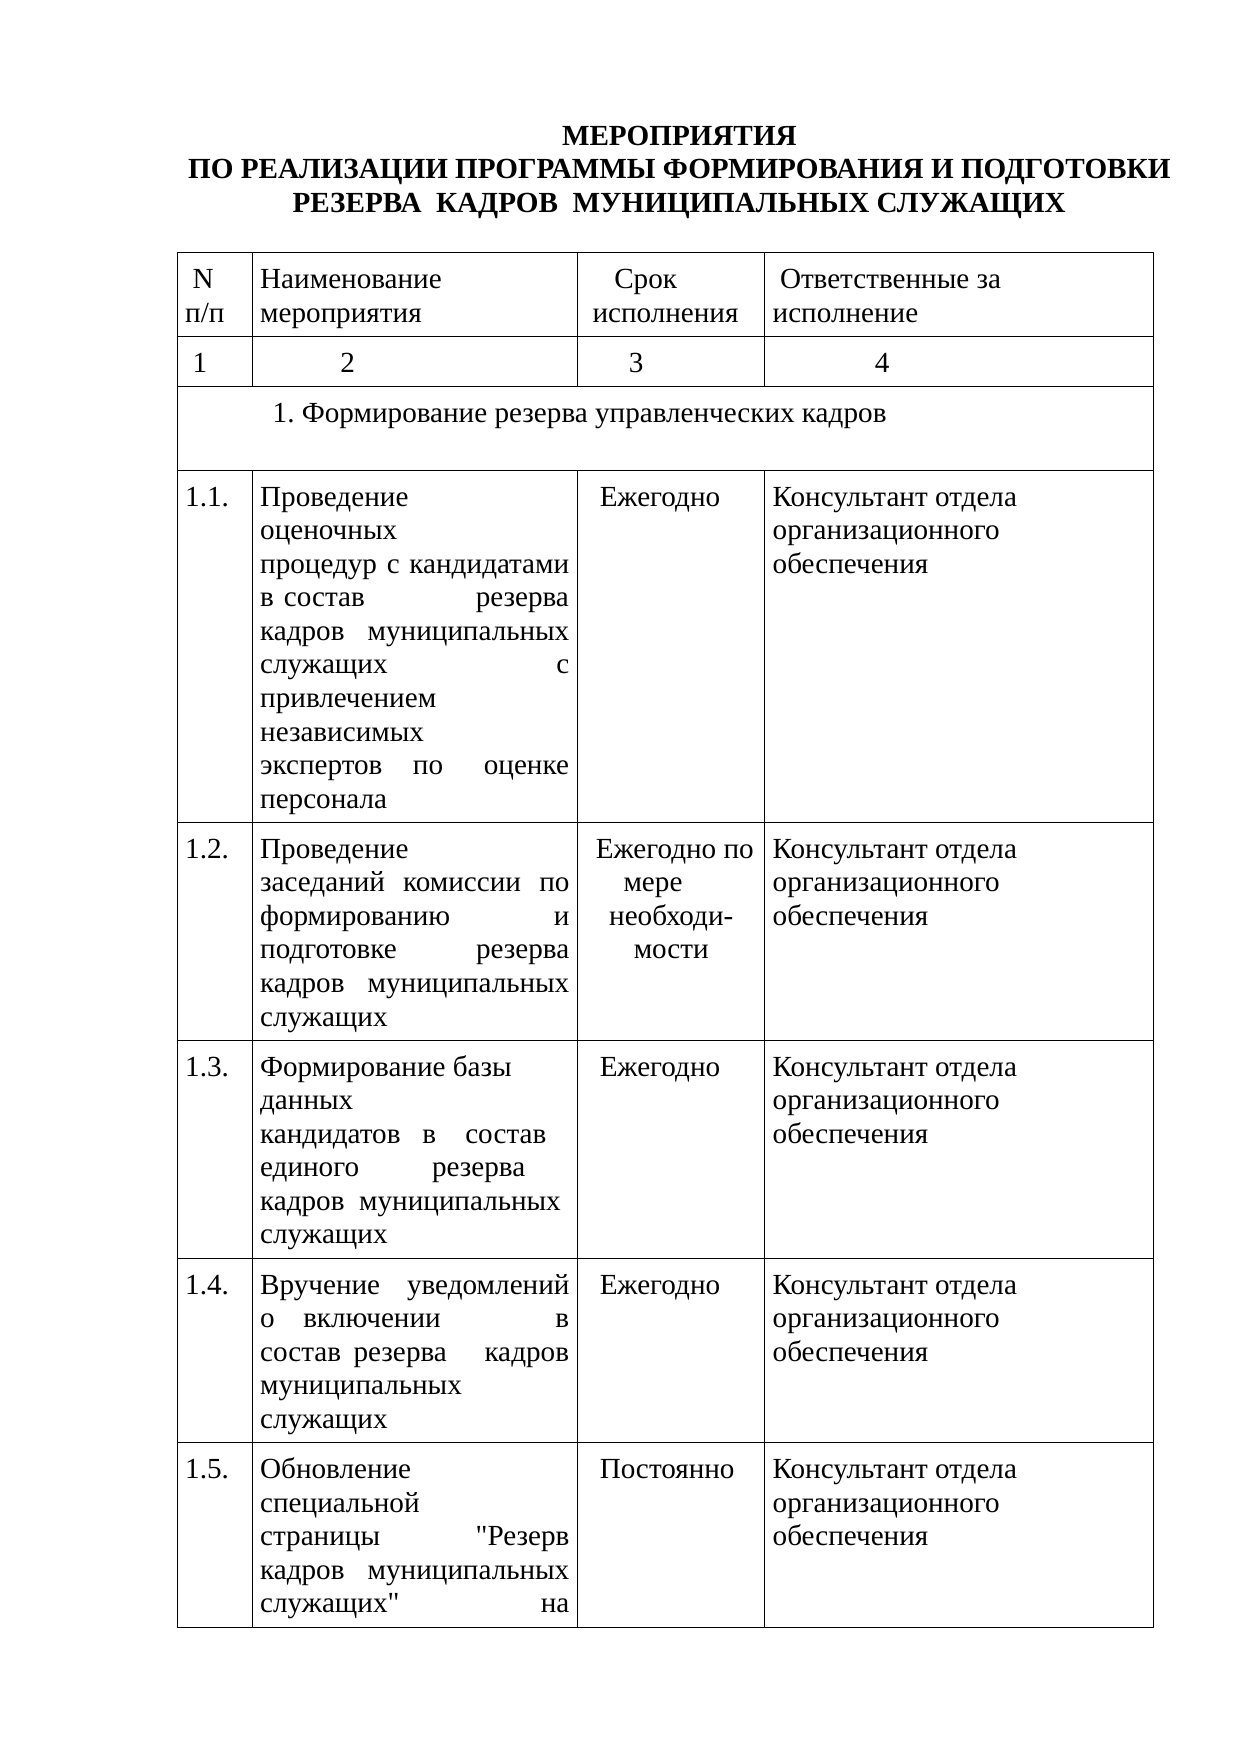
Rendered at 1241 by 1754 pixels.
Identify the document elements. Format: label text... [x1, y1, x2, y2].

table_cell Консультант отдела организационного обеспечения [765, 1443, 1153, 1627]
table_cell 1 [178, 337, 252, 386]
table_cell 3 [578, 337, 764, 386]
table_cell Проведение заседаний комиссии по формированию и подготовке резерва кадров муниципальных служащих [253, 823, 577, 1040]
table_header N п/п [178, 253, 252, 336]
table_cell Обновление специальной страницы "Резерв кадров муниципальных служащих" на [253, 1443, 577, 1627]
table_cell Консультант отдела организационного обеспечения [765, 471, 1153, 822]
table_cell Ежегодно по мере необходи-мости [578, 823, 764, 1040]
table_cell Ежегодно [578, 1259, 764, 1442]
table_cell Формирование базы данных кандидатов в состав единого резерва кадров муниципальных служащих [253, 1041, 577, 1258]
table_header Срок исполнения [578, 253, 764, 336]
title ПО РЕАЛИЗАЦИИ ПРОГРАММЫ ФОРМИРОВАНИЯ И ПОДГОТОВКИ [177, 152, 1181, 185]
table_cell Проведение оценочных процедур с кандидатами в состав резерва кадров муниципальных служащих с привлечением независимых экспертов по оценке персонала [253, 471, 577, 822]
table_cell 1.4. [178, 1259, 252, 1442]
table_cell 4 [765, 337, 1153, 386]
title РЕЗЕРВА КАДРОВ МУНИЦИПАЛЬНЫХ СЛУЖАЩИХ [177, 185, 1181, 219]
table_header Наименование мероприятия [253, 253, 577, 336]
table_cell 1.1. [178, 471, 252, 822]
table_cell 1.5. [178, 1443, 252, 1627]
table_cell Ежегодно [578, 471, 764, 822]
table_cell Консультант отдела организационного обеспечения [765, 823, 1153, 1040]
table_header Ответственные за исполнение [765, 253, 1153, 336]
table_cell Вручение уведомлений о включении в состав резерва кадров муниципальных служащих [253, 1259, 577, 1442]
table_cell 1.3. [178, 1041, 252, 1258]
table_cell Консультант отдела организационного обеспечения [765, 1259, 1153, 1442]
table_cell 1.2. [178, 823, 252, 1040]
table_cell Постоянно [578, 1443, 764, 1627]
table_cell Консультант отдела организационного обеспечения [765, 1041, 1153, 1258]
table_cell 1. Формирование резерва управленческих кадров [178, 387, 1153, 470]
table_cell 2 [253, 337, 577, 386]
table_cell Ежегодно [578, 1041, 764, 1258]
title МЕРОПРИЯТИЯ [177, 118, 1181, 152]
